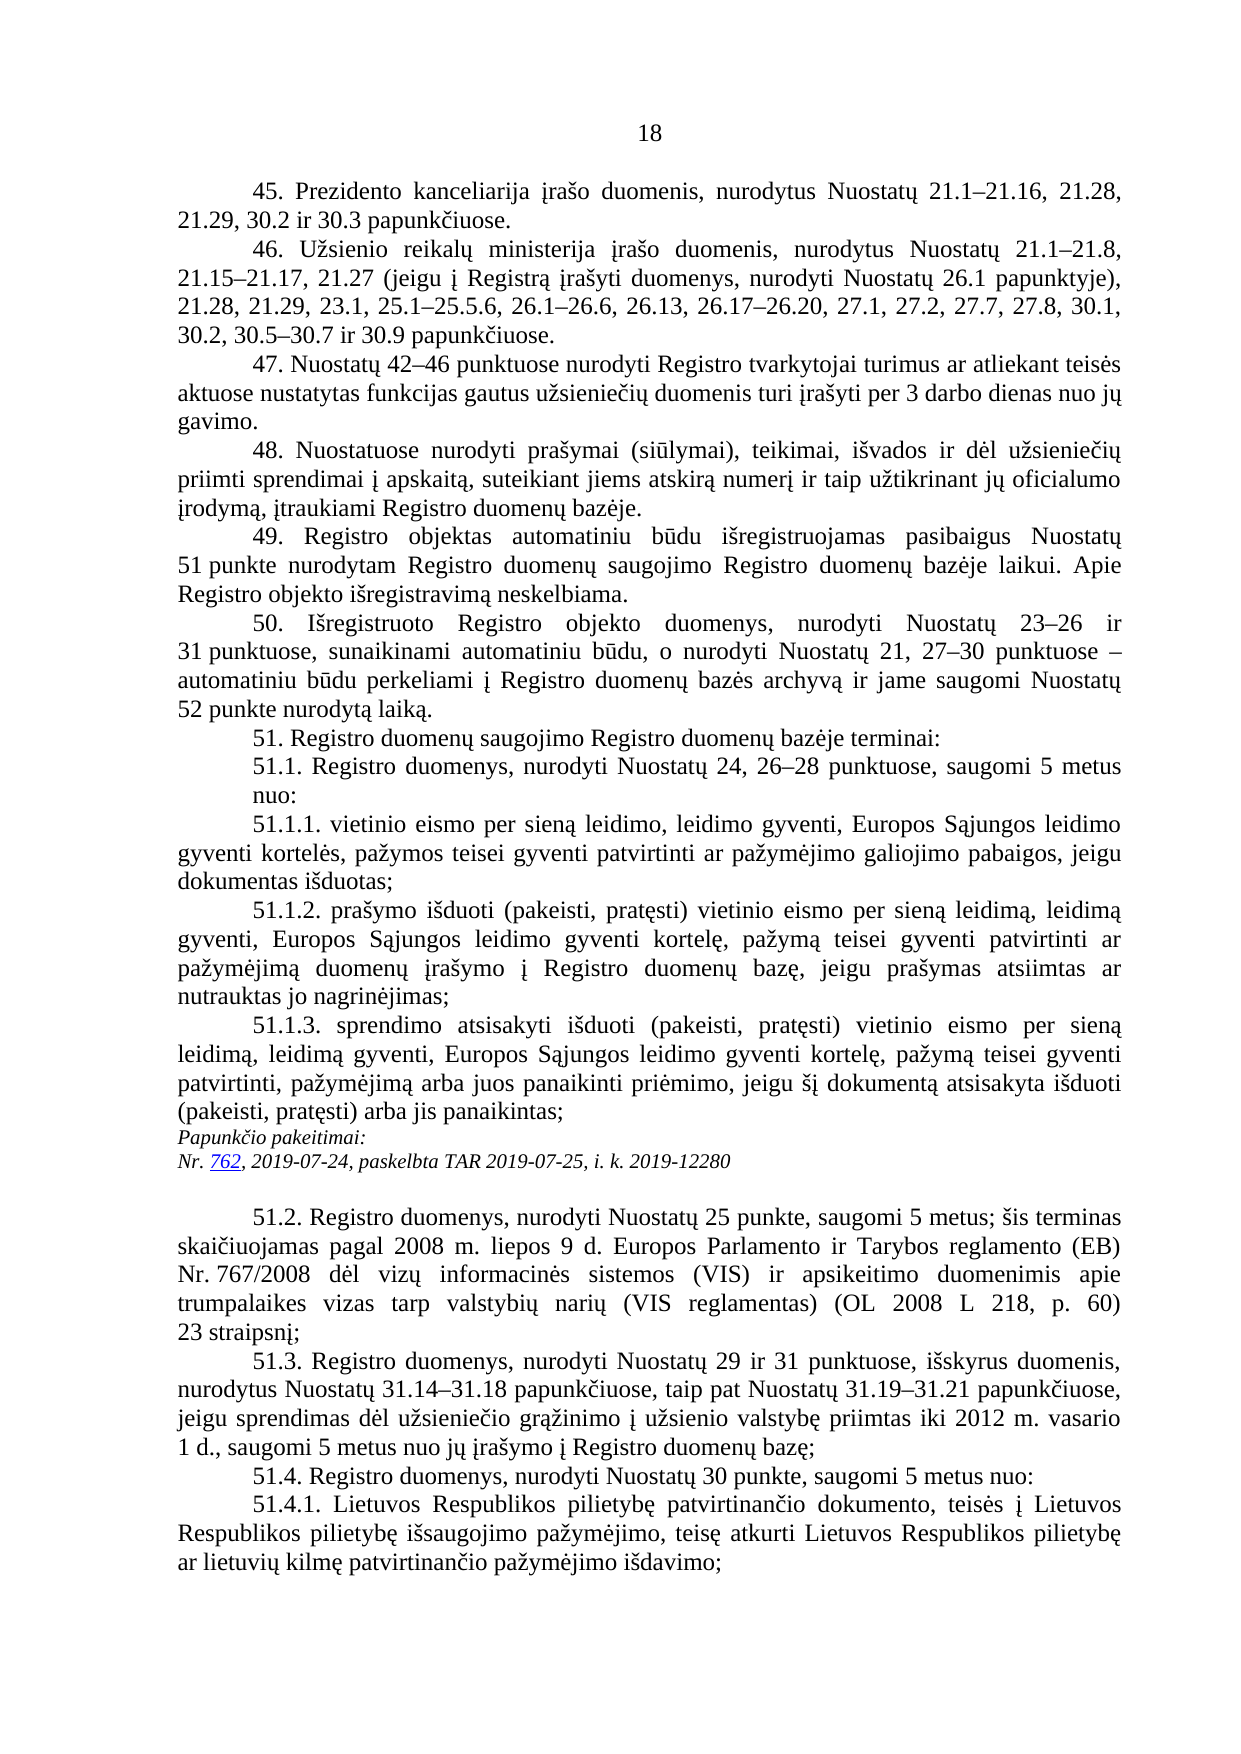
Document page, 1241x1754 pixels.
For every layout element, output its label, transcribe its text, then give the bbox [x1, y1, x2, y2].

text 51.1.2. prašymo išduoti (pakeisti, pratęsti) vietinio eismo per sieną leidimą, leidimą gyventi, Europos Sąjungos leidimo gyventi kortelę, pažymą teisei gyventi patvirtinti ar pažymėjimą duomenų įrašymo į Registro duomenų bazę, jeigu prašymas atsiimtas ar nutrauktas jo nagrinėjimas; [177, 895, 1122, 1010]
text 51. Registro duomenų saugojimo Registro duomenų bazėje terminai: [177, 723, 1122, 751]
text 48. Nuostatuose nurodyti prašymai (siūlymai), teikimai, išvados ir dėl užsieniečių priimti sprendimai į apskaitą, suteikiant jiems atskirą numerį ir taip užtikrinant jų oficialumo įrodymą, įtraukiami Registro duomenų bazėje. [177, 435, 1122, 521]
text 45. Prezidento kanceliarija įrašo duomenis, nurodytus Nuostatų 21.1–21.16, 21.28, 21.29, 30.2 ir 30.3 papunkčiuose. [177, 176, 1122, 234]
text 50. Išregistruoto Registro objekto duomenys, nurodyti Nuostatų 23–26 ir 31 punktuose, sunaikinami automatiniu būdu, o nurodyti Nuostatų 21, 27–30 punktuose – automatiniu būdu perkeliami į Registro duomenų bazės archyvą ir jame saugomi Nuostatų 52 punkte nurodytą laiką. [177, 608, 1122, 723]
text 47. Nuostatų 42–46 punktuose nurodyti Registro tvarkytojai turimus ar atliekant teisės aktuose nustatytas funkcijas gautus užsieniečių duomenis turi įrašyti per 3 darbo dienas nuo jų gavimo. [177, 349, 1122, 435]
text 51.1. Registro duomenys, nurodyti Nuostatų 24, 26–28 punktuose, saugomi 5 metus nuo: [252, 751, 1122, 809]
text Nr. 762, 2019-07-24, paskelbta TAR 2019-07-25, i. k. 2019-12280 [177, 1149, 1122, 1173]
text 49. Registro objektas automatiniu būdu išregistruojamas pasibaigus Nuostatų 51 punkte nurodytam Registro duomenų saugojimo Registro duomenų bazėje laikui. Apie Registro objekto išregistravimą neskelbiama. [177, 521, 1122, 608]
text 51.3. Registro duomenys, nurodyti Nuostatų 29 ir 31 punktuose, išskyrus duomenis, nurodytus Nuostatų 31.14–31.18 papunkčiuose, taip pat Nuostatų 31.19–31.21 papunkčiuose, jeigu sprendimas dėl užsieniečio grąžinimo į užsienio valstybę priimtas iki 2012 m. vasario 1 d., saugomi 5 metus nuo jų įrašymo į Registro duomenų bazę; [177, 1346, 1122, 1461]
text Papunkčio pakeitimai: [177, 1125, 1122, 1149]
text 51.1.3. sprendimo atsisakyti išduoti (pakeisti, pratęsti) vietinio eismo per sieną leidimą, leidimą gyventi, Europos Sąjungos leidimo gyventi kortelę, pažymą teisei gyventi patvirtinti, pažymėjimą arba juos panaikinti priėmimo, jeigu šį dokumentą atsisakyta išduoti (pakeisti, pratęsti) arba jis panaikintas; [177, 1010, 1122, 1125]
text 51.4.1. Lietuvos Respublikos pilietybę patvirtinančio dokumento, teisės į Lietuvos Respublikos pilietybę išsaugojimo pažymėjimo, teisę atkurti Lietuvos Respublikos pilietybę ar lietuvių kilmę patvirtinančio pažymėjimo išdavimo; [177, 1489, 1122, 1576]
text 51.2. Registro duomenys, nurodyti Nuostatų 25 punkte, saugomi 5 metus; šis terminas skaičiuojamas pagal 2008 m. liepos 9 d. Europos Parlamento ir Tarybos reglamento (EB) Nr. 767/2008 dėl vizų informacinės sistemos (VIS) ir apsikeitimo duomenimis apie trumpalaikes vizas tarp valstybių narių (VIS reglamentas) (OL 2008 L 218, p. 60) 23 straipsnį; [177, 1202, 1122, 1346]
text 51.4. Registro duomenys, nurodyti Nuostatų 30 punkte, saugomi 5 metus nuo: [177, 1461, 1122, 1489]
text 51.1.1. vietinio eismo per sieną leidimo, leidimo gyventi, Europos Sąjungos leidimo gyventi kortelės, pažymos teisei gyventi patvirtinti ar pažymėjimo galiojimo pabaigos, jeigu dokumentas išduotas; [177, 809, 1122, 895]
text 46. Užsienio reikalų ministerija įrašo duomenis, nurodytus Nuostatų 21.1–21.8, 21.15–21.17, 21.27 (jeigu į Registrą įrašyti duomenys, nurodyti Nuostatų 26.1 papunktyje), 21.28, 21.29, 23.1, 25.1–25.5.6, 26.1–26.6, 26.13, 26.17–26.20, 27.1, 27.2, 27.7, 27.8, 30.1, 30.2, 30.5–30.7 ir 30.9 papunkčiuose. [177, 234, 1122, 349]
